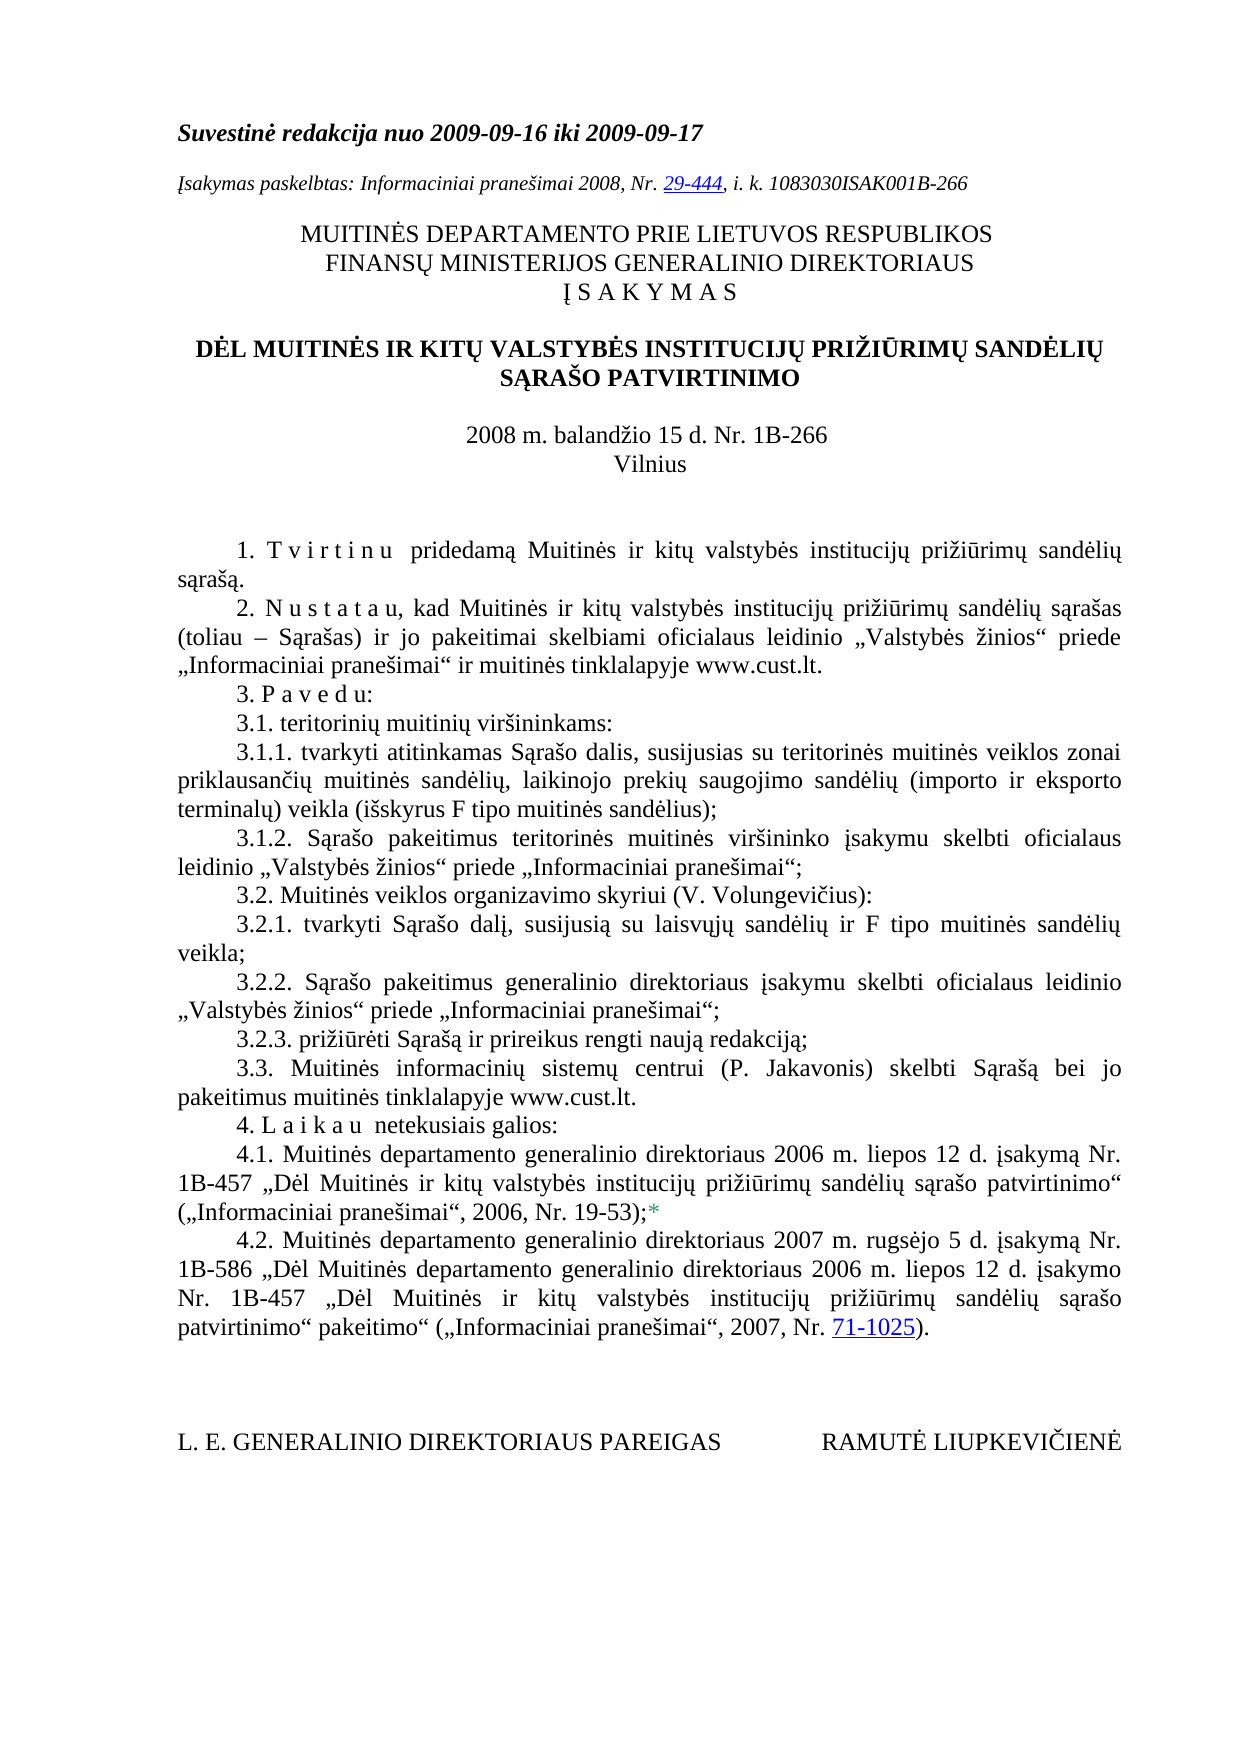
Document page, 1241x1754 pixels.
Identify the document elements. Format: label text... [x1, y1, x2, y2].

text 4. Laikau netekusiais galios: [177, 1110, 1122, 1139]
text 2. Nustatau, kad Muitinės ir kitų valstybės institucijų prižiūrimų sandėlių sąrašas (toliau – Sąrašas) ir jo pakeitimai skelbiami oficialaus leidinio „Valstybės žinios“ priede „Informaciniai pranešimai“ ir muitinės tinklalapyje www.cust.lt. [177, 593, 1122, 679]
text L. E. GENERALINIO DIREKTORIAUS PAREIGAS RAMUTĖ LIUPKEVIČIENĖ [177, 1427, 1122, 1455]
text MUITINĖS DEPARTAMENTO PRIE LIETUVOS RESPUBLIKOS FINANSŲ MINISTERIJOS GENERALINIO DIREKTORIAUS [177, 219, 1122, 277]
text 3.2. Muitinės veiklos organizavimo skyriui (V. Volungevičius): [177, 880, 1122, 909]
text ĮSAKYMAS [177, 277, 1122, 305]
text 1. Tvirtinu pridedamą Muitinės ir kitų valstybės institucijų prižiūrimų sandėlių sąrašą. [177, 535, 1122, 593]
text 3.1.2. Sąrašo pakeitimus teritorinės muitinės viršininko įsakymu skelbti oficialaus leidinio „Valstybės žinios“ priede „Informaciniai pranešimai“; [177, 823, 1122, 880]
text 3. Pavedu: [177, 679, 1122, 708]
text Įsakymas paskelbtas: Informaciniai pranešimai 2008, Nr. 29-444, i. k. 1083030ISAK001B-266 [177, 171, 1122, 195]
text Vilnius [177, 449, 1122, 478]
text 3.2.2. Sąrašo pakeitimus generalinio direktoriaus įsakymu skelbti oficialaus leidinio „Valstybės žinios“ priede „Informaciniai pranešimai“; [177, 967, 1122, 1024]
text 4.2. Muitinės departamento generalinio direktoriaus 2007 m. rugsėjo 5 d. įsakymą Nr. 1B-586 „Dėl Muitinės departamento generalinio direktoriaus 2006 m. liepos 12 d. įsakymo Nr. 1B-457 „Dėl Muitinės ir kitų valstybės institucijų prižiūrimų sandėlių sąrašo patvirtinimo“ pakeitimo“ („Informaciniai pranešimai“, 2007, Nr. 71-1025). [177, 1225, 1122, 1340]
text 3.2.1. tvarkyti Sąrašo dalį, susijusią su laisvųjų sandėlių ir F tipo muitinės sandėlių veikla; [177, 909, 1122, 967]
text 3.1.1. tvarkyti atitinkamas Sąrašo dalis, susijusias su teritorinės muitinės veiklos zonai priklausančių muitinės sandėlių, laikinojo prekių saugojimo sandėlių (importo ir eksporto terminalų) veikla (išskyrus F tipo muitinės sandėlius); [177, 737, 1122, 823]
text 3.3. Muitinės informacinių sistemų centrui (P. Jakavonis) skelbti Sąrašą bei jo pakeitimus muitinės tinklalapyje www.cust.lt. [177, 1053, 1122, 1110]
text 2008 m. balandžio 15 d. Nr. 1B-266 [177, 420, 1122, 449]
text 4.1. Muitinės departamento generalinio direktoriaus 2006 m. liepos 12 d. įsakymą Nr. 1B-457 „Dėl Muitinės ir kitų valstybės institucijų prižiūrimų sandėlių sąrašo patvirtinimo“ („Informaciniai pranešimai“, 2006, Nr. 19-53);* [177, 1139, 1122, 1225]
text 3.2.3. prižiūrėti Sąrašą ir prireikus rengti naują redakciją; [177, 1024, 1122, 1053]
text DĖL MUITINĖS IR KITŲ VALSTYBĖS INSTITUCIJŲ PRIŽIŪRIMŲ SANDĖLIŲ SĄRAŠO PATVIRTINIMO [177, 334, 1122, 392]
text Suvestinė redakcija nuo 2009-09-16 iki 2009-09-17 [177, 118, 1122, 147]
text 3.1. teritorinių muitinių viršininkams: [177, 708, 1122, 737]
